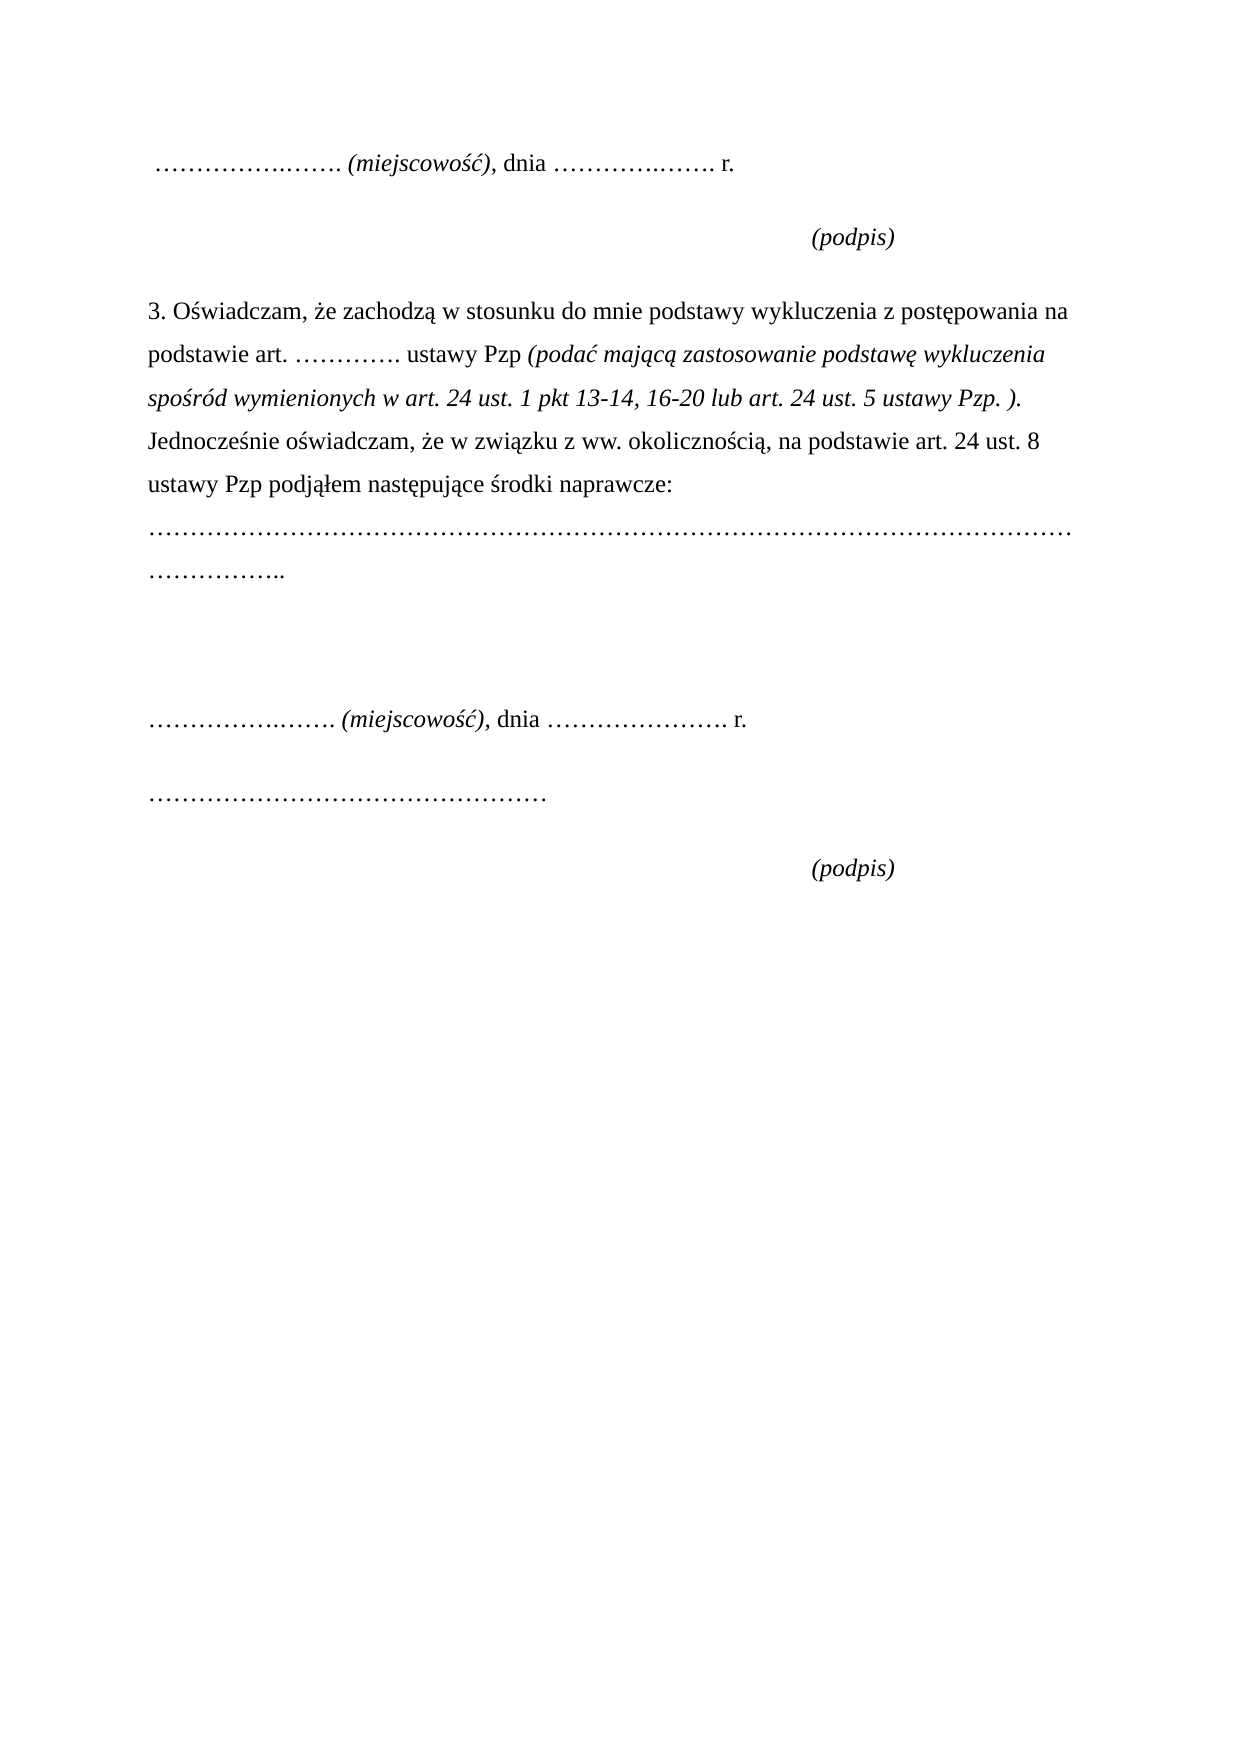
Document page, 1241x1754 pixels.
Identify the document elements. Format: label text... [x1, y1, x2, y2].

text (podpis) [738, 853, 1093, 881]
text 3. Oświadczam, że zachodzą w stosunku do mnie podstawy wykluczenia z postępowania na podstawie art. …………. ustawy Pzp (podać mającą zastosowanie podstawę wykluczenia spośród wymienionych w art. 24 ust. 1 pkt 13-14, 16-20 lub art. 24 ust. 5 ustawy Pzp. ). Jednocześnie oświadczam, że w związku z ww. okolicznością, na podstawie art. 24 ust. 8 ustawy Pzp podjąłem następujące środki naprawcze: ……………………………………………………………………………………………………………….. [148, 296, 1093, 584]
text …………….……. (miejscowość), dnia …………………. r. [148, 704, 1093, 733]
text …………….……. (miejscowość), dnia ………….……. r. [148, 148, 1093, 176]
text ………………………………………… [148, 778, 1093, 807]
text (podpis) [738, 222, 1093, 251]
